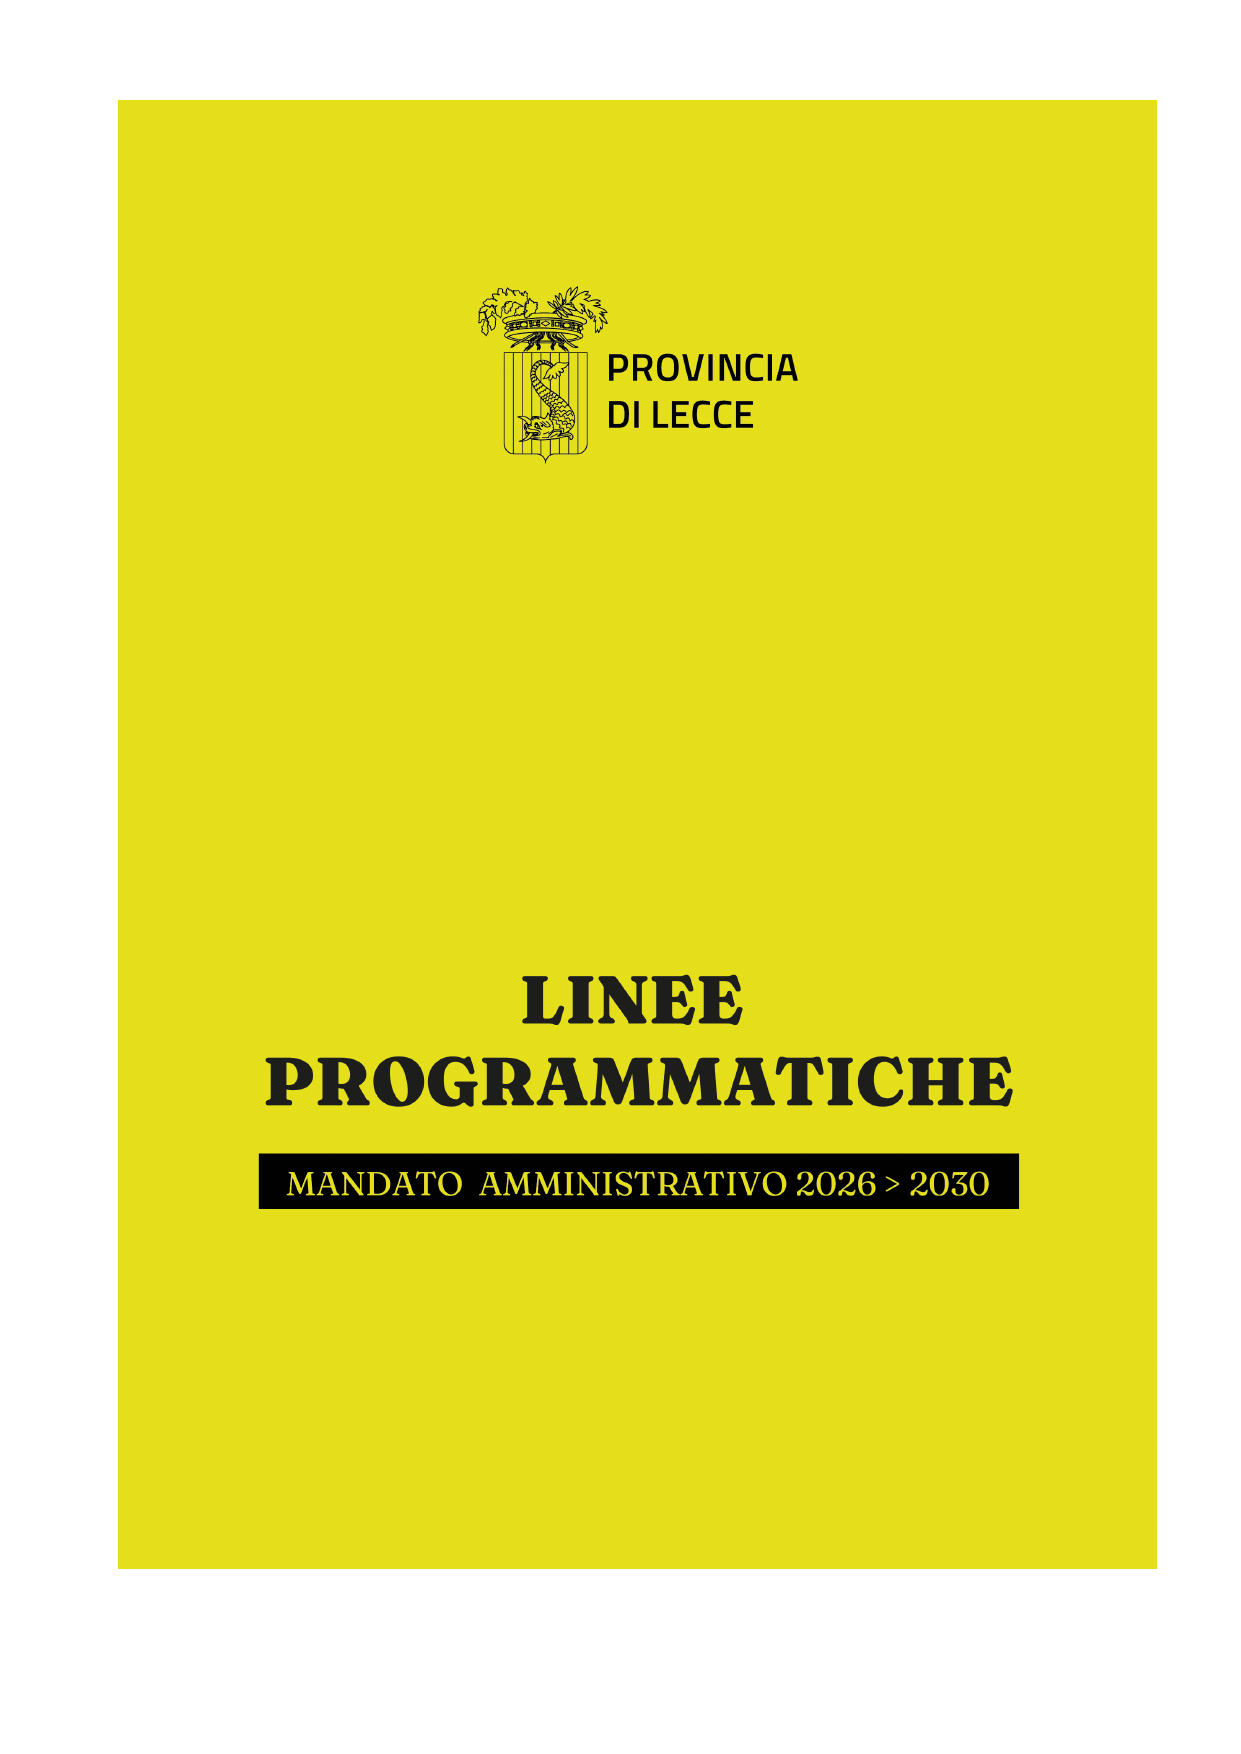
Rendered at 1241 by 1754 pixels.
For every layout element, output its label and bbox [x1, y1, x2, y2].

picture [118, 100, 1158, 1569]
